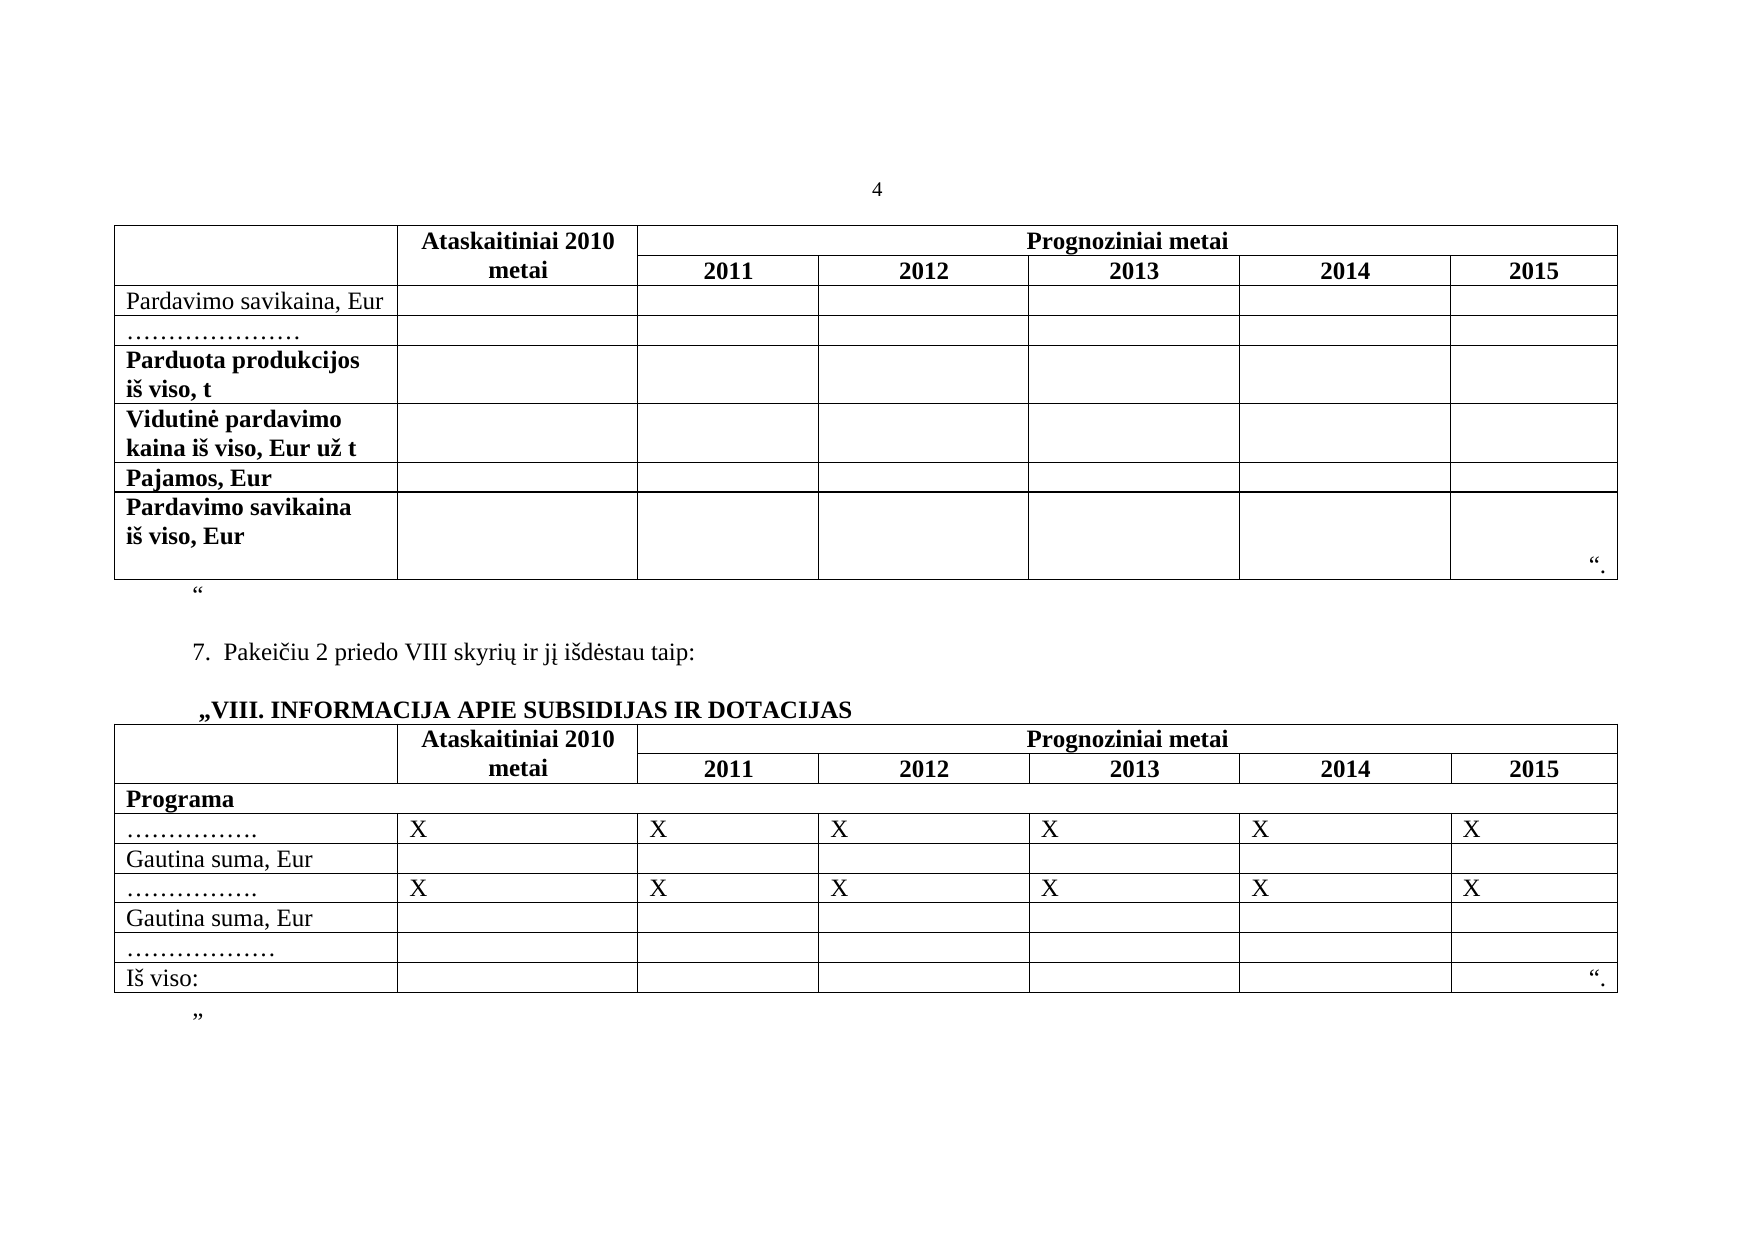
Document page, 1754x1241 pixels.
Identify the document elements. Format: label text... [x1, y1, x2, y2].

table_cell 2011 [638, 256, 818, 285]
table_cell X [819, 874, 1029, 902]
table_cell [1451, 404, 1617, 462]
table_cell [638, 493, 818, 579]
table_cell X [398, 874, 637, 902]
table_cell [819, 933, 1029, 962]
table_cell [819, 404, 1028, 462]
table_cell [398, 346, 637, 403]
table_cell [1452, 903, 1617, 932]
table_cell [1240, 933, 1451, 962]
table_cell [638, 463, 818, 491]
table_cell X [1030, 814, 1239, 843]
table_cell [398, 933, 637, 962]
table_cell ……………. [115, 874, 397, 902]
table_cell Parduota produkcijos iš viso, t [115, 346, 397, 403]
table_cell 2014 [1240, 754, 1451, 783]
table_cell ………………… [115, 316, 397, 344]
table_cell 2014 [1240, 256, 1450, 285]
table_cell 2015 [1452, 754, 1617, 783]
table_cell [638, 286, 818, 315]
table_cell [1030, 903, 1239, 932]
table_cell [398, 316, 637, 344]
table_cell [1030, 844, 1239, 872]
table_cell 2012 [819, 754, 1029, 783]
table_cell [638, 933, 818, 962]
table_cell X [638, 814, 818, 843]
table_cell [1240, 316, 1450, 344]
table_cell [638, 903, 818, 932]
table_cell [1240, 404, 1450, 462]
table_cell [638, 316, 818, 344]
text „VIII. INFORMACIJA APIE SUBSIDIJAS IR DOTACIJAS [118, 695, 1636, 723]
table_cell [819, 493, 1028, 579]
text „ [118, 993, 1636, 1021]
table_cell [638, 844, 818, 872]
table_cell [1030, 963, 1239, 992]
table_cell [1240, 463, 1450, 491]
table_cell “. [1451, 493, 1617, 579]
table_cell “. [1452, 963, 1617, 992]
table_cell [398, 963, 637, 992]
table_cell Pardavimo savikaina iš viso, Eur [115, 493, 397, 579]
table_cell [819, 903, 1029, 932]
table_cell X [398, 814, 637, 843]
table_cell [398, 844, 637, 872]
table_cell [819, 346, 1028, 403]
table_header Prognoziniai metai [638, 725, 1617, 753]
table_cell 2013 [1030, 754, 1239, 783]
table_cell X [1452, 874, 1617, 902]
table_cell Vidutinė pardavimo kaina iš viso, Eur už t [115, 404, 397, 462]
table_cell [1240, 903, 1451, 932]
table_cell [1240, 346, 1450, 403]
table_cell X [1240, 874, 1451, 902]
table_cell [819, 316, 1028, 344]
table_header Ataskaitiniai 2010 metai [398, 725, 637, 783]
table_cell 2012 [819, 256, 1028, 285]
table_cell [638, 346, 818, 403]
table_cell [398, 404, 637, 462]
table_cell ……………… [115, 933, 397, 962]
table_cell [1451, 316, 1617, 344]
table_header [115, 725, 397, 783]
table_cell [819, 963, 1029, 992]
table_cell X [819, 814, 1029, 843]
table_cell Gautina suma, Eur [115, 903, 397, 932]
table_cell [1029, 346, 1239, 403]
table_cell [1240, 286, 1450, 315]
table_cell [398, 463, 637, 491]
table_cell [398, 903, 637, 932]
table_cell Programa [115, 784, 1617, 813]
table_cell 2013 [1029, 256, 1239, 285]
table_cell [398, 286, 637, 315]
text 7. Pakeičiu 2 priedo VIII skyrių ir jį išdėstau taip: [118, 637, 1636, 666]
table_cell Gautina suma, Eur [115, 844, 397, 872]
table_cell [1240, 963, 1451, 992]
table_cell Pajamos, Eur [115, 463, 397, 491]
table_cell [638, 963, 818, 992]
text “ [118, 580, 1636, 608]
table_cell [1451, 463, 1617, 491]
table_cell ……………. [115, 814, 397, 843]
table_cell [398, 493, 637, 579]
table_cell [1030, 933, 1239, 962]
table_cell [1452, 933, 1617, 962]
table_cell [1029, 316, 1239, 344]
table_cell [1240, 844, 1451, 872]
table_cell [1029, 493, 1239, 579]
table_cell 2015 [1451, 256, 1617, 285]
table_header [115, 226, 397, 285]
table_cell [1029, 404, 1239, 462]
table_header Ataskaitiniai 2010 metai [398, 226, 637, 285]
table_cell 2011 [638, 754, 818, 783]
table_cell [638, 404, 818, 462]
table_cell X [1030, 874, 1239, 902]
table_cell [1451, 346, 1617, 403]
table_cell [1240, 493, 1450, 579]
table_header Prognoziniai metai [638, 226, 1617, 255]
table_cell [1029, 286, 1239, 315]
table_cell [819, 463, 1028, 491]
table_cell [1029, 463, 1239, 491]
table_cell [819, 844, 1029, 872]
table_cell [1451, 286, 1617, 315]
table_cell X [638, 874, 818, 902]
table_cell X [1452, 814, 1617, 843]
table_cell [1452, 844, 1617, 872]
table_cell Iš viso: [115, 963, 397, 992]
table_cell [819, 286, 1028, 315]
table_cell X [1240, 814, 1451, 843]
table_cell Pardavimo savikaina, Eur [115, 286, 397, 315]
